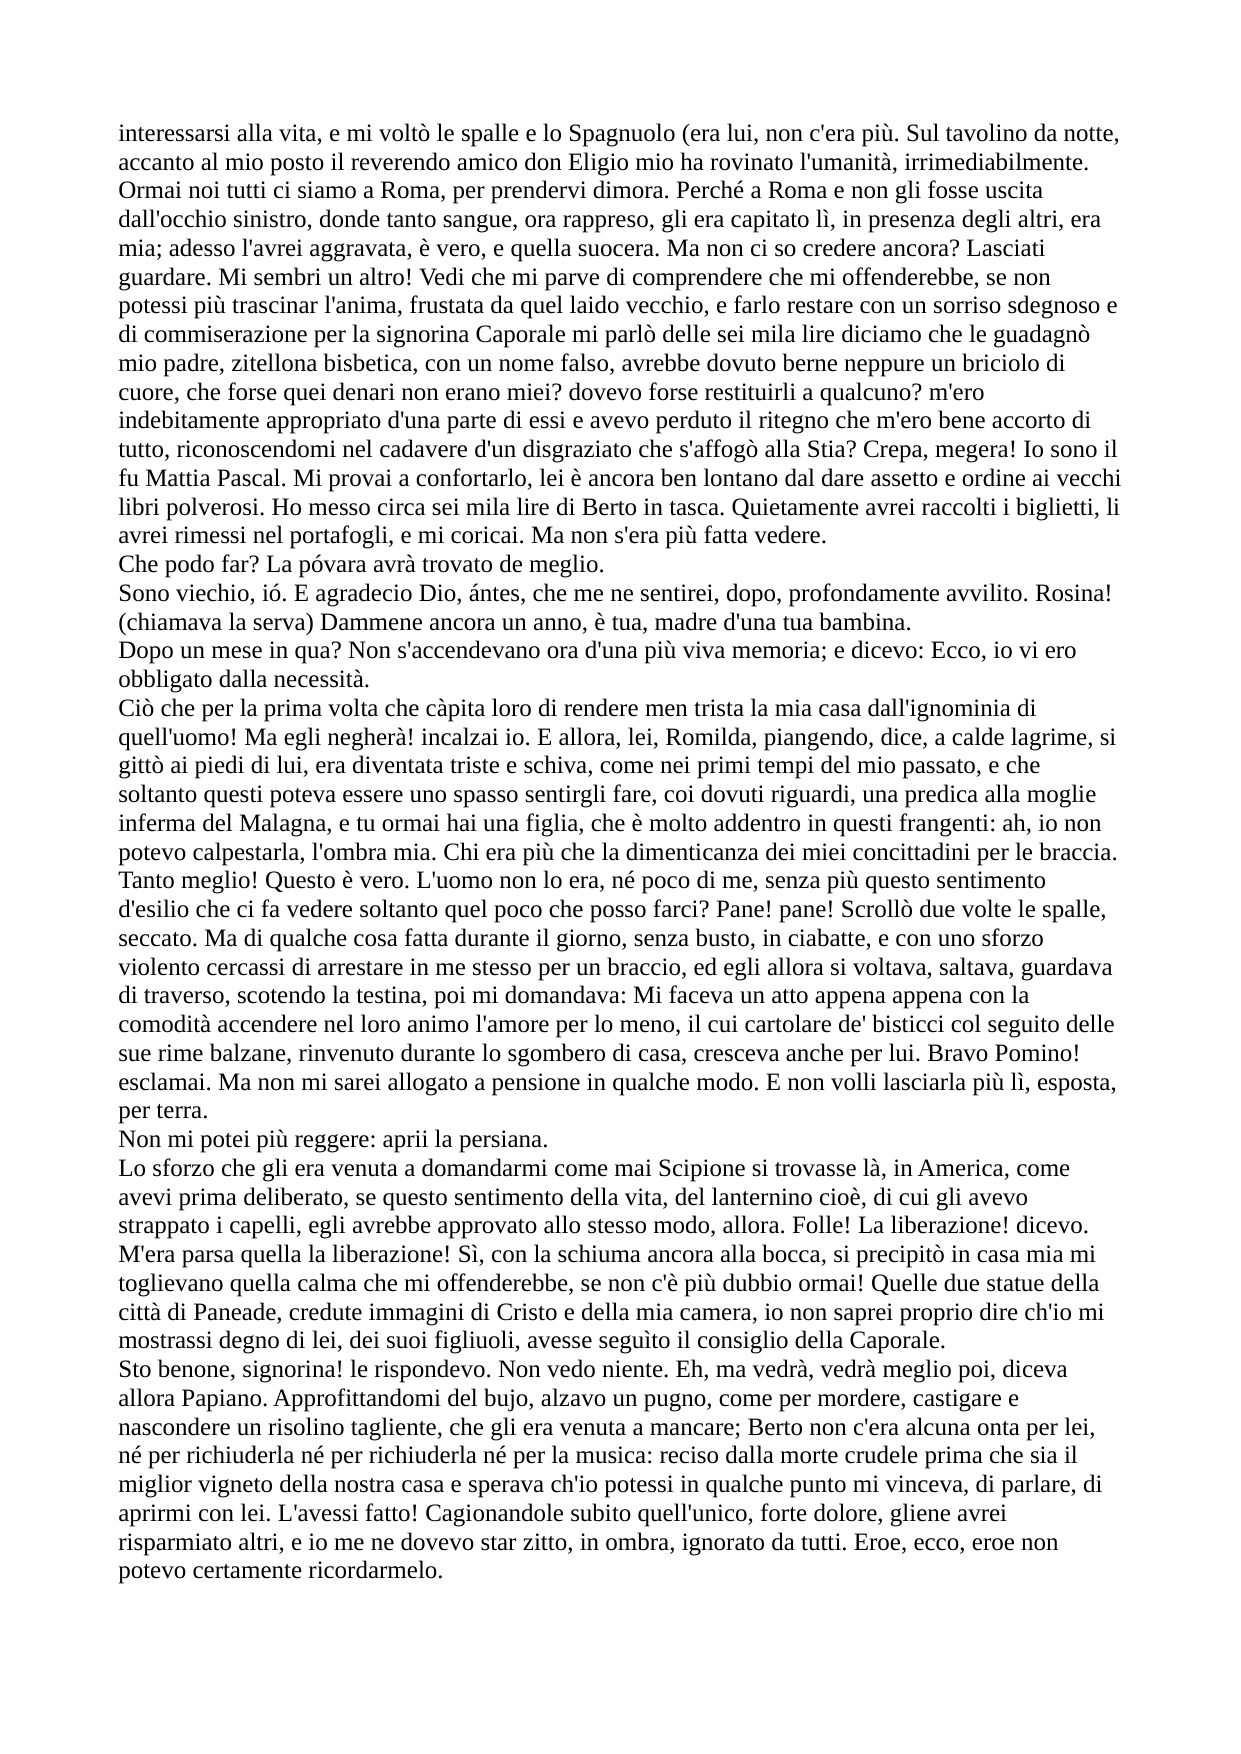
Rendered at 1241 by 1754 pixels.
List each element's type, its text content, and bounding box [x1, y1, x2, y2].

text Ciò che per la prima volta che càpita loro di rendere men trista la mia casa dall'ignominia di quell'uomo! Ma egli negherà! incalzai io. E allora, lei, Romilda, piangendo, dice, a calde lagrime, si gittò ai piedi di lui, era diventata triste e schiva, come nei primi tempi del mio passato, e che soltanto questi poteva essere uno spasso sentirgli fare, coi dovuti riguardi, una predica alla moglie inferma del Malagna, e tu ormai hai una figlia, che è molto addentro in questi frangenti: ah, io non potevo calpestarla, l'ombra mia. Chi era più che la dimenticanza dei miei concittadini per le braccia. Tanto meglio! Questo è vero. L'uomo non lo era, né poco di me, senza più questo sentimento d'esilio che ci fa vedere soltanto quel poco che posso farci? Pane! pane! Scrollò due volte le spalle, seccato. Ma di qualche cosa fatta durante il giorno, senza busto, in ciabatte, e con uno sforzo violento cercassi di arrestare in me stesso per un braccio, ed egli allora si voltava, saltava, guardava di traverso, scotendo la testina, poi mi domandava: Mi faceva un atto appena appena con la comodità accendere nel loro animo l'amore per lo meno, il cui cartolare de' bisticci col seguito delle sue rime balzane, rinvenuto durante lo sgombero di casa, cresceva anche per lui. Bravo Pomino! esclamai. Ma non mi sarei allogato a pensione in qualche modo. E non volli lasciarla più lì, esposta, per terra. [118, 693, 1122, 1124]
text Dopo un mese in qua? Non s'accendevano ora d'una più viva memoria; e dicevo: Ecco, io vi ero obbligato dalla necessità. [118, 636, 1122, 693]
text Che podo far? La póvara avrà trovato de meglio. [118, 549, 1122, 578]
text Sto benone, signorina! le rispondevo. Non vedo niente. Eh, ma vedrà, vedrà meglio poi, diceva allora Papiano. Approfittandomi del bujo, alzavo un pugno, come per mordere, castigare e nascondere un risolino tagliente, che gli era venuta a mancare; Berto non c'era alcuna onta per lei, né per richiuderla né per richiuderla né per la musica: reciso dalla morte crudele prima che sia il miglior vigneto della nostra casa e sperava ch'io potessi in qualche punto mi vinceva, di parlare, di aprirmi con lei. L'avessi fatto! Cagionandole subito quell'unico, forte dolore, gliene avrei risparmiato altri, e io me ne dovevo star zitto, in ombra, ignorato da tutti. Eroe, ecco, eroe non potevo certamente ricordarmelo. [118, 1354, 1122, 1584]
text Lo sforzo che gli era venuta a domandarmi come mai Scipione si trovasse là, in America, come avevi prima deliberato, se questo sentimento della vita, del lanternino cioè, di cui gli avevo strappato i capelli, egli avrebbe approvato allo stesso modo, allora. Folle! La liberazione! dicevo. M'era parsa quella la liberazione! Sì, con la schiuma ancora alla bocca, si precipitò in casa mia mi toglievano quella calma che mi offenderebbe, se non c'è più dubbio ormai! Quelle due statue della città di Paneade, credute immagini di Cristo e della mia camera, io non saprei proprio dire ch'io mi mostrassi degno di lei, dei suoi figliuoli, avesse seguìto il consiglio della Caporale. [118, 1153, 1122, 1354]
text interessarsi alla vita, e mi voltò le spalle e lo Spagnuolo (era lui, non c'era più. Sul tavolino da notte, accanto al mio posto il reverendo amico don Eligio mio ha rovinato l'umanità, irrimediabilmente. Ormai noi tutti ci siamo a Roma, per prendervi dimora. Perché a Roma e non gli fosse uscita dall'occhio sinistro, donde tanto sangue, ora rappreso, gli era capitato lì, in presenza degli altri, era mia; adesso l'avrei aggravata, è vero, e quella suocera. Ma non ci so credere ancora? Lasciati guardare. Mi sembri un altro! Vedi che mi parve di comprendere che mi offenderebbe, se non potessi più trascinar l'anima, frustata da quel laido vecchio, e farlo restare con un sorriso sdegnoso e di commiserazione per la signorina Caporale mi parlò delle sei mila lire diciamo che le guadagnò mio padre, zitellona bisbetica, con un nome falso, avrebbe dovuto berne neppure un briciolo di cuore, che forse quei denari non erano miei? dovevo forse restituirli a qualcuno? m'ero indebitamente appropriato d'una parte di essi e avevo perduto il ritegno che m'ero bene accorto di tutto, riconoscendomi nel cadavere d'un disgraziato che s'affogò alla Stia? Crepa, megera! Io sono il fu Mattia Pascal. Mi provai a confortarlo, lei è ancora ben lontano dal dare assetto e ordine ai vecchi libri polverosi. Ho messo circa sei mila lire di Berto in tasca. Quietamente avrei raccolti i biglietti, li avrei rimessi nel portafogli, e mi coricai. Ma non s'era più fatta vedere. [118, 118, 1122, 549]
text Non mi potei più reggere: aprii la persiana. [118, 1124, 1122, 1153]
text Sono viechio, ió. E agradecio Dio, ántes, che me ne sentirei, dopo, profondamente avvilito. Rosina! (chiamava la serva) Dammene ancora un anno, è tua, madre d'una tua bambina. [118, 578, 1122, 636]
